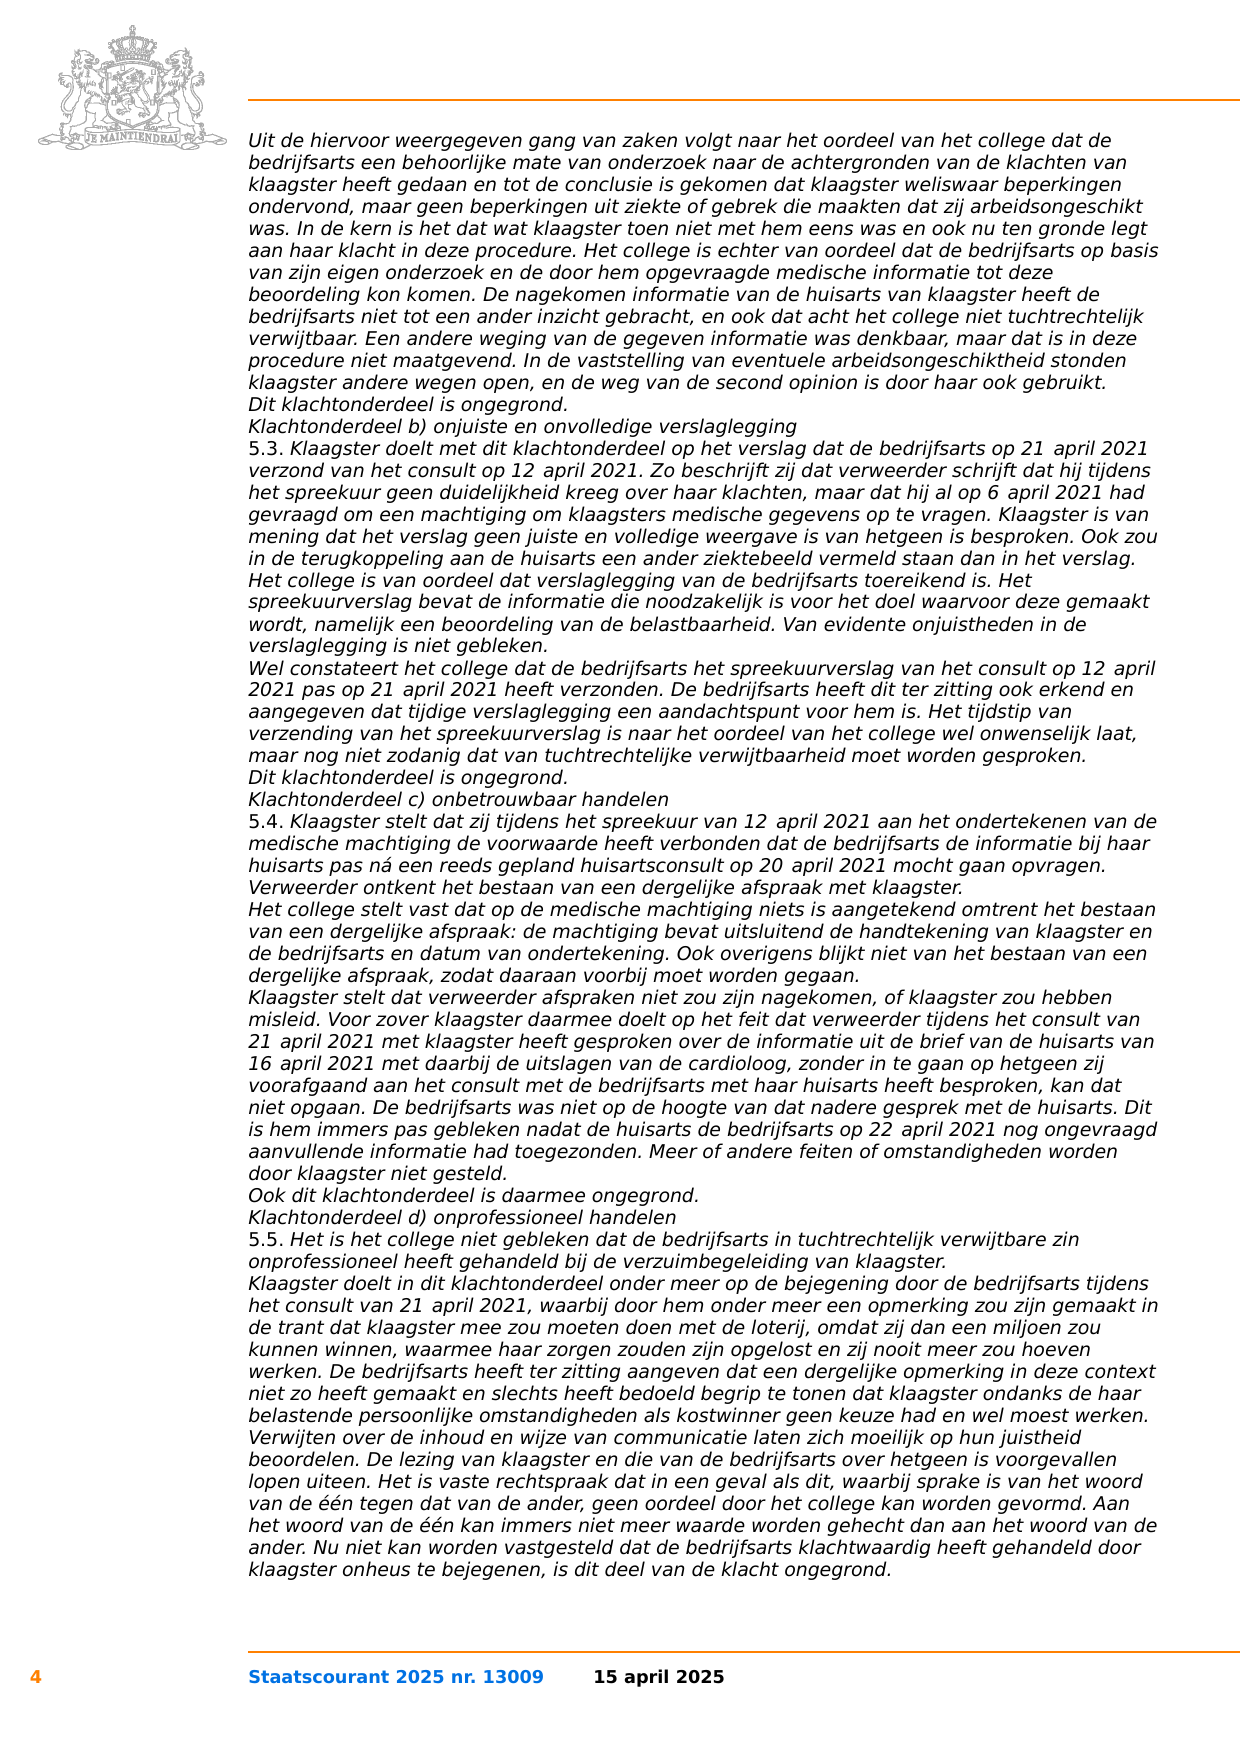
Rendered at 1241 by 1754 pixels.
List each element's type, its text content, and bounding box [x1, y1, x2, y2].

text Uit de hiervoor weergegeven gang van zaken volgt naar het oordeel van het college dat de bedrijfsarts een behoorlijke mate van onderzoek naar de achtergronden van de klachten van klaagster heeft gedaan en tot de conclusie is gekomen dat klaagster weliswaar beperkingen ondervond, maar geen beperkingen uit ziekte of gebrek die maakten dat zij arbeidsongeschikt was. In de kern is het dat wat klaagster toen niet met hem eens was en ook nu ten gronde legt aan haar klacht in deze procedure. Het college is echter van oordeel dat de bedrijfsarts op basis van zijn eigen onderzoek en de door hem opgevraagde medische informatie tot deze beoordeling kon komen. De nagekomen informatie van de huisarts van klaagster heeft de bedrijfsarts niet tot een ander inzicht gebracht, en ook dat acht het college niet tuchtrechtelijk verwijtbaar. Een andere weging van de gegeven informatie was denkbaar, maar dat is in deze procedure niet maatgevend. In de vaststelling van eventuele arbeidsongeschiktheid stonden klaagster andere wegen open, en de weg van de second opinion is door haar ook gebruikt. [248, 130, 1163, 394]
text Klachtonderdeel c) onbetrouwbaar handelen [248, 789, 1163, 811]
text Klachtonderdeel d) onprofessioneel handelen [248, 1207, 1163, 1229]
picture [38, 25, 227, 150]
text Klachtonderdeel b) onjuiste en onvolledige verslaglegging [248, 416, 1163, 438]
text Verwijten over de inhoud en wijze van communicatie laten zich moeilijk op hun juistheid beoordelen. De lezing van klaagster en die van de bedrijfsarts over hetgeen is voorgevallen lopen uiteen. Het is vaste rechtspraak dat in een geval als dit, waarbij sprake is van het woord van de één tegen dat van de ander, geen oordeel door het college kan worden gevormd. Aan het woord van de één kan immers niet meer waarde worden gehecht dan aan het woord van de ander. Nu niet kan worden vastgesteld dat de bedrijfsarts klachtwaardig heeft gehandeld door klaagster onheus te bejegenen, is dit deel van de klacht ongegrond. [248, 1427, 1163, 1581]
text Wel constateert het college dat de bedrijfsarts het spreekuurverslag van het consult op 12 april 2021 pas op 21 april 2021 heeft verzonden. De bedrijfsarts heeft dit ter zitting ook erkend en aangegeven dat tijdige verslaglegging een aandachtspunt voor hem is. Het tijdstip van verzending van het spreekuurverslag is naar het oordeel van het college wel onwenselijk laat, maar nog niet zodanig dat van tuchtrechtelijke verwijtbaarheid moet worden gesproken. [248, 657, 1163, 767]
text 5.3. Klaagster doelt met dit klachtonderdeel op het verslag dat de bedrijfsarts op 21 april 2021 verzond van het consult op 12 april 2021. Zo beschrijft zij dat verweerder schrijft dat hij tijdens het spreekuur geen duidelijkheid kreeg over haar klachten, maar dat hij al op 6 april 2021 had gevraagd om een machtiging om klaagsters medische gegevens op te vragen. Klaagster is van mening dat het verslag geen juiste en volledige weergave is van hetgeen is besproken. Ook zou in de terugkoppeling aan de huisarts een ander ziektebeeld vermeld staan dan in het verslag. [248, 438, 1163, 569]
text Dit klachtonderdeel is ongegrond. [248, 394, 1163, 416]
text Klaagster stelt dat verweerder afspraken niet zou zijn nagekomen, of klaagster zou hebben misleid. Voor zover klaagster daarmee doelt op het feit dat verweerder tijdens het consult van 21 april 2021 met klaagster heeft gesproken over de informatie uit de brief van de huisarts van 16 april 2021 met daarbij de uitslagen van de cardioloog, zonder in te gaan op hetgeen zij voorafgaand aan het consult met de bedrijfsarts met haar huisarts heeft besproken, kan dat niet opgaan. De bedrijfsarts was niet op de hoogte van dat nadere gesprek met de huisarts. Dit is hem immers pas gebleken nadat de huisarts de bedrijfsarts op 22 april 2021 nog ongevraagd aanvullende informatie had toegezonden. Meer of andere feiten of omstandigheden worden door klaagster niet gesteld. [248, 987, 1163, 1185]
text 5.5. Het is het college niet gebleken dat de bedrijfsarts in tuchtrechtelijk verwijtbare zin onprofessioneel heeft gehandeld bij de verzuimbegeleiding van klaagster. [248, 1229, 1163, 1273]
text Het college stelt vast dat op de medische machtiging niets is aangetekend omtrent het bestaan van een dergelijke afspraak: de machtiging bevat uitsluitend de handtekening van klaagster en de bedrijfsarts en datum van ondertekening. Ook overigens blijkt niet van het bestaan van een dergelijke afspraak, zodat daaraan voorbij moet worden gegaan. [248, 899, 1163, 987]
text Het college is van oordeel dat verslaglegging van de bedrijfsarts toereikend is. Het spreekuurverslag bevat de informatie die noodzakelijk is voor het doel waarvoor deze gemaakt wordt, namelijk een beoordeling van de belastbaarheid. Van evidente onjuistheden in de verslaglegging is niet gebleken. [248, 569, 1163, 657]
text Klaagster doelt in dit klachtonderdeel onder meer op de bejegening door de bedrijfsarts tijdens het consult van 21 april 2021, waarbij door hem onder meer een opmerking zou zijn gemaakt in de trant dat klaagster mee zou moeten doen met de loterij, omdat zij dan een miljoen zou kunnen winnen, waarmee haar zorgen zouden zijn opgelost en zij nooit meer zou hoeven werken. De bedrijfsarts heeft ter zitting aangeven dat een dergelijke opmerking in deze context niet zo heeft gemaakt en slechts heeft bedoeld begrip te tonen dat klaagster ondanks de haar belastende persoonlijke omstandigheden als kostwinner geen keuze had en wel moest werken. [248, 1273, 1163, 1427]
text Dit klachtonderdeel is ongegrond. [248, 767, 1163, 789]
text 5.4. Klaagster stelt dat zij tijdens het spreekuur van 12 april 2021 aan het ondertekenen van de medische machtiging de voorwaarde heeft verbonden dat de bedrijfsarts de informatie bij haar huisarts pas ná een reeds gepland huisartsconsult op 20 april 2021 mocht gaan opvragen. Verweerder ontkent het bestaan van een dergelijke afspraak met klaagster. [248, 811, 1163, 899]
text Ook dit klachtonderdeel is daarmee ongegrond. [248, 1185, 1163, 1207]
